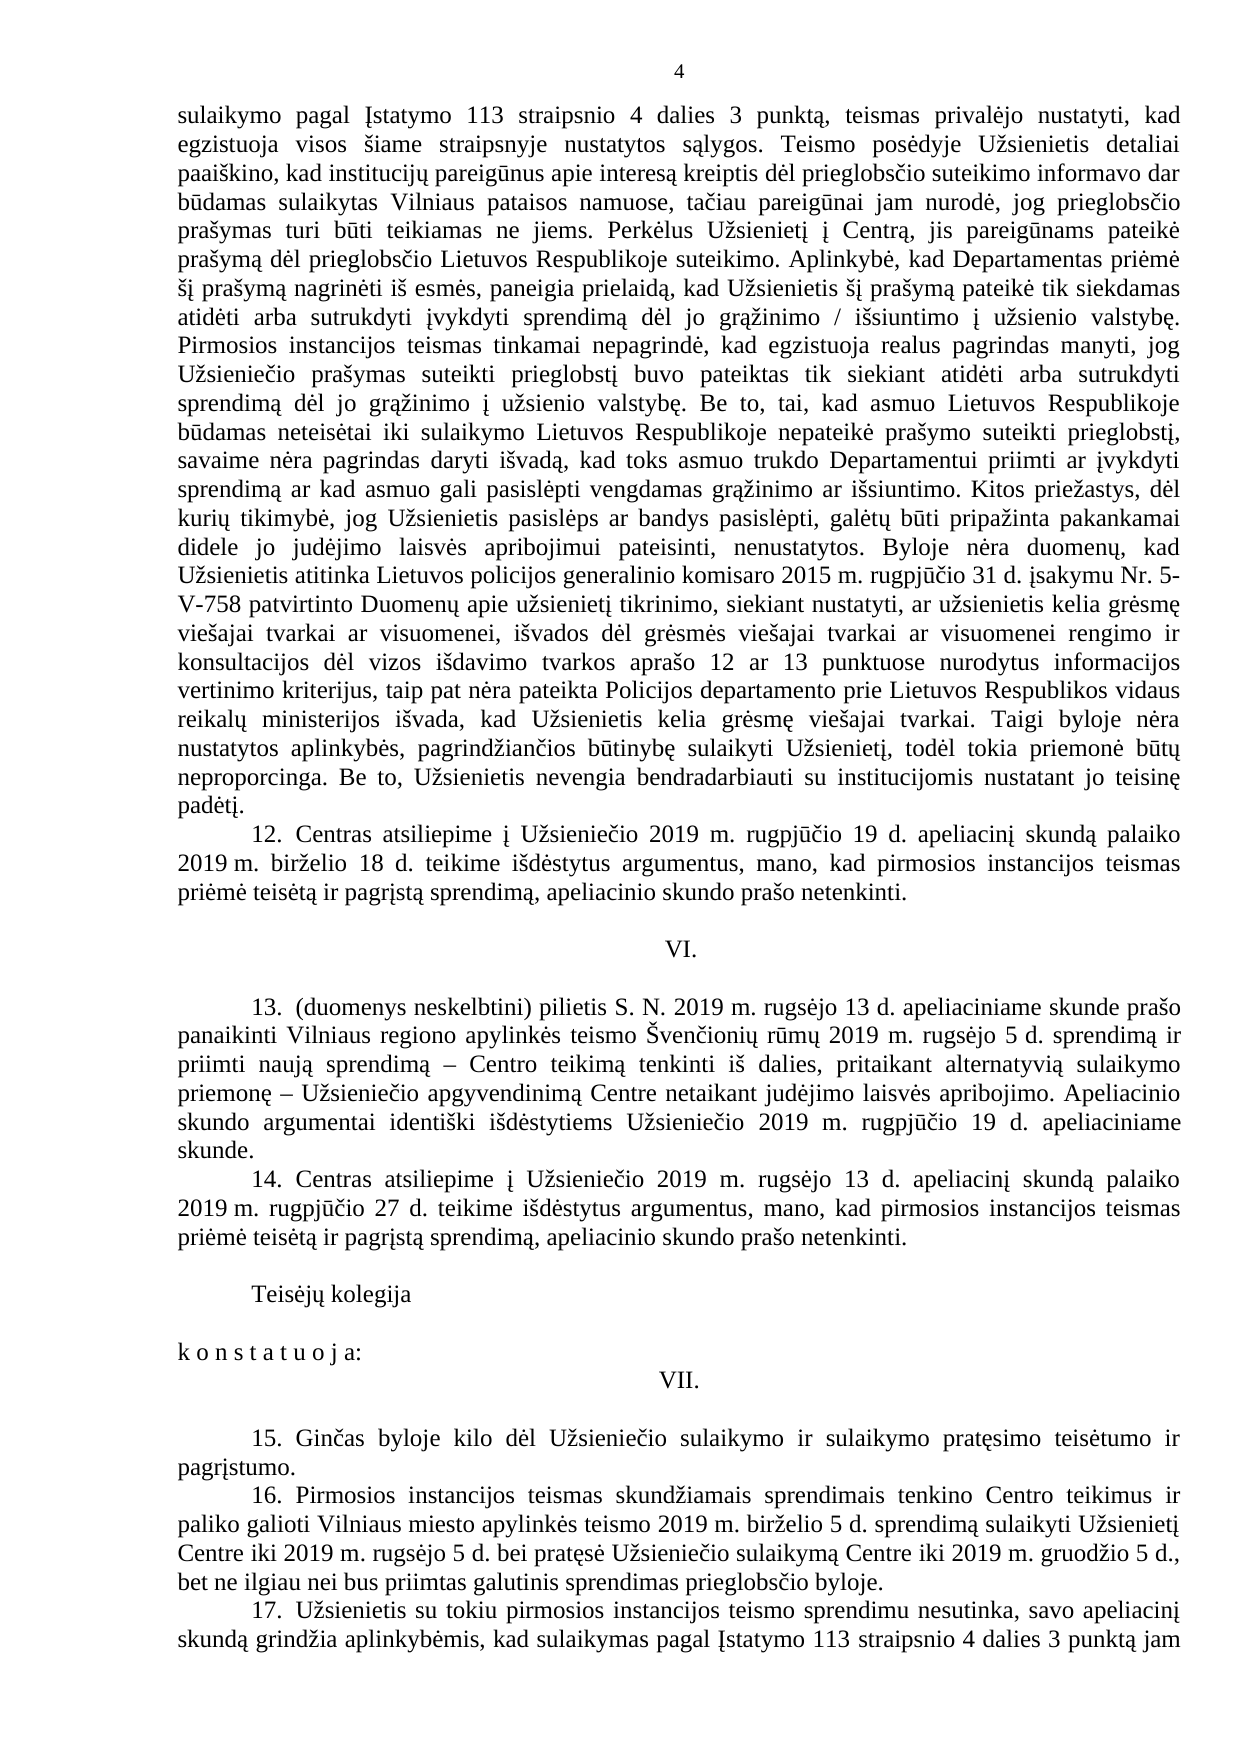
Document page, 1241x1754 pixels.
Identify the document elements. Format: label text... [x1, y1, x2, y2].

text 16. Pirmosios instancijos teismas skundžiamais sprendimais tenkino Centro teikimus ir paliko galioti Vilniaus miesto apylinkės teismo 2019 m. birželio 5 d. sprendimą sulaikyti Užsienietį Centre iki 2019 m. rugsėjo 5 d. bei pratęsė Užsieniečio sulaikymą Centre iki 2019 m. gruodžio 5 d., bet ne ilgiau nei bus priimtas galutinis sprendimas prieglobsčio byloje. [177, 1480, 1181, 1595]
text Teisėjų kolegija [177, 1279, 1181, 1308]
text VI. [177, 934, 1181, 963]
text 17. Užsienietis su tokiu pirmosios instancijos teismo sprendimu nesutinka, savo apeliacinį skundą grindžia aplinkybėmis, kad sulaikymas pagal Įstatymo 113 straipsnio 4 dalies 3 punktą jam [177, 1595, 1181, 1653]
text VII. [177, 1365, 1181, 1394]
text 14. Centras atsiliepime į Užsieniečio 2019 m. rugsėjo 13 d. apeliacinį skundą palaiko 2019 m. rugpjūčio 27 d. teikime išdėstytus argumentus, mano, kad pirmosios instancijos teismas priėmė teisėtą ir pagrįstą sprendimą, apeliacinio skundo prašo netenkinti. [177, 1164, 1181, 1250]
text 15. Ginčas byloje kilo dėl Užsieniečio sulaikymo ir sulaikymo pratęsimo teisėtumo ir pagrįstumo. [177, 1423, 1181, 1480]
text sulaikymo pagal Įstatymo 113 straipsnio 4 dalies 3 punktą, teismas privalėjo nustatyti, kad egzistuoja visos šiame straipsnyje nustatytos sąlygos. Teismo posėdyje Užsienietis detaliai paaiškino, kad institucijų pareigūnus apie interesą kreiptis dėl prieglobsčio suteikimo informavo dar būdamas sulaikytas Vilniaus pataisos namuose, tačiau pareigūnai jam nurodė, jog prieglobsčio prašymas turi būti teikiamas ne jiems. Perkėlus Užsienietį į Centrą, jis pareigūnams pateikė prašymą dėl prieglobsčio Lietuvos Respublikoje suteikimo. Aplinkybė, kad Departamentas priėmė šį prašymą nagrinėti iš esmės, paneigia prielaidą, kad Užsienietis šį prašymą pateikė tik siekdamas atidėti arba sutrukdyti įvykdyti sprendimą dėl jo grąžinimo / išsiuntimo į užsienio valstybę. Pirmosios instancijos teismas tinkamai nepagrindė, kad egzistuoja realus pagrindas manyti, jog Užsieniečio prašymas suteikti prieglobstį buvo pateiktas tik siekiant atidėti arba sutrukdyti sprendimą dėl jo grąžinimo į užsienio valstybę. Be to, tai, kad asmuo Lietuvos Respublikoje būdamas neteisėtai iki sulaikymo Lietuvos Respublikoje nepateikė prašymo suteikti prieglobstį, savaime nėra pagrindas daryti išvadą, kad toks asmuo trukdo Departamentui priimti ar įvykdyti sprendimą ar kad asmuo gali pasislėpti vengdamas grąžinimo ar išsiuntimo. Kitos priežastys, dėl kurių tikimybė, jog Užsienietis pasislėps ar bandys pasislėpti, galėtų būti pripažinta pakankamai didele jo judėjimo laisvės apribojimui pateisinti, nenustatytos. Byloje nėra duomenų, kad Užsienietis atitinka Lietuvos policijos generalinio komisaro 2015 m. rugpjūčio 31 d. įsakymu Nr. 5-V-758 patvirtinto Duomenų apie užsienietį tikrinimo, siekiant nustatyti, ar užsienietis kelia grėsmę viešajai tvarkai ar visuomenei, išvados dėl grėsmės viešajai tvarkai ar visuomenei rengimo ir konsultacijos dėl vizos išdavimo tvarkos aprašo 12 ar 13 punktuose nurodytus informacijos vertinimo kriterijus, taip pat nėra pateikta Policijos departamento prie Lietuvos Respublikos vidaus reikalų ministerijos išvada, kad Užsienietis kelia grėsmę viešajai tvarkai. Taigi byloje nėra nustatytos aplinkybės, pagrindžiančios būtinybę sulaikyti Užsienietį, todėl tokia priemonė būtų neproporcinga. Be to, Užsienietis nevengia bendradarbiauti su institucijomis nustatant jo teisinę padėtį. [177, 100, 1181, 819]
text 13. (duomenys neskelbtini) pilietis S. N. 2019 m. rugsėjo 13 d. apeliaciniame skunde prašo panaikinti Vilniaus regiono apylinkės teismo Švenčionių rūmų 2019 m. rugsėjo 5 d. sprendimą ir priimti naują sprendimą – Centro teikimą tenkinti iš dalies, pritaikant alternatyvią sulaikymo priemonę – Užsieniečio apgyvendinimą Centre netaikant judėjimo laisvės apribojimo. Apeliacinio skundo argumentai identiški išdėstytiems Užsieniečio 2019 m. rugpjūčio 19 d. apeliaciniame skunde. [177, 992, 1181, 1164]
text k o n s t a t u o j a: [177, 1337, 1181, 1365]
text 12. Centras atsiliepime į Užsieniečio 2019 m. rugpjūčio 19 d. apeliacinį skundą palaiko 2019 m. birželio 18 d. teikime išdėstytus argumentus, mano, kad pirmosios instancijos teismas priėmė teisėtą ir pagrįstą sprendimą, apeliacinio skundo prašo netenkinti. [177, 819, 1181, 905]
